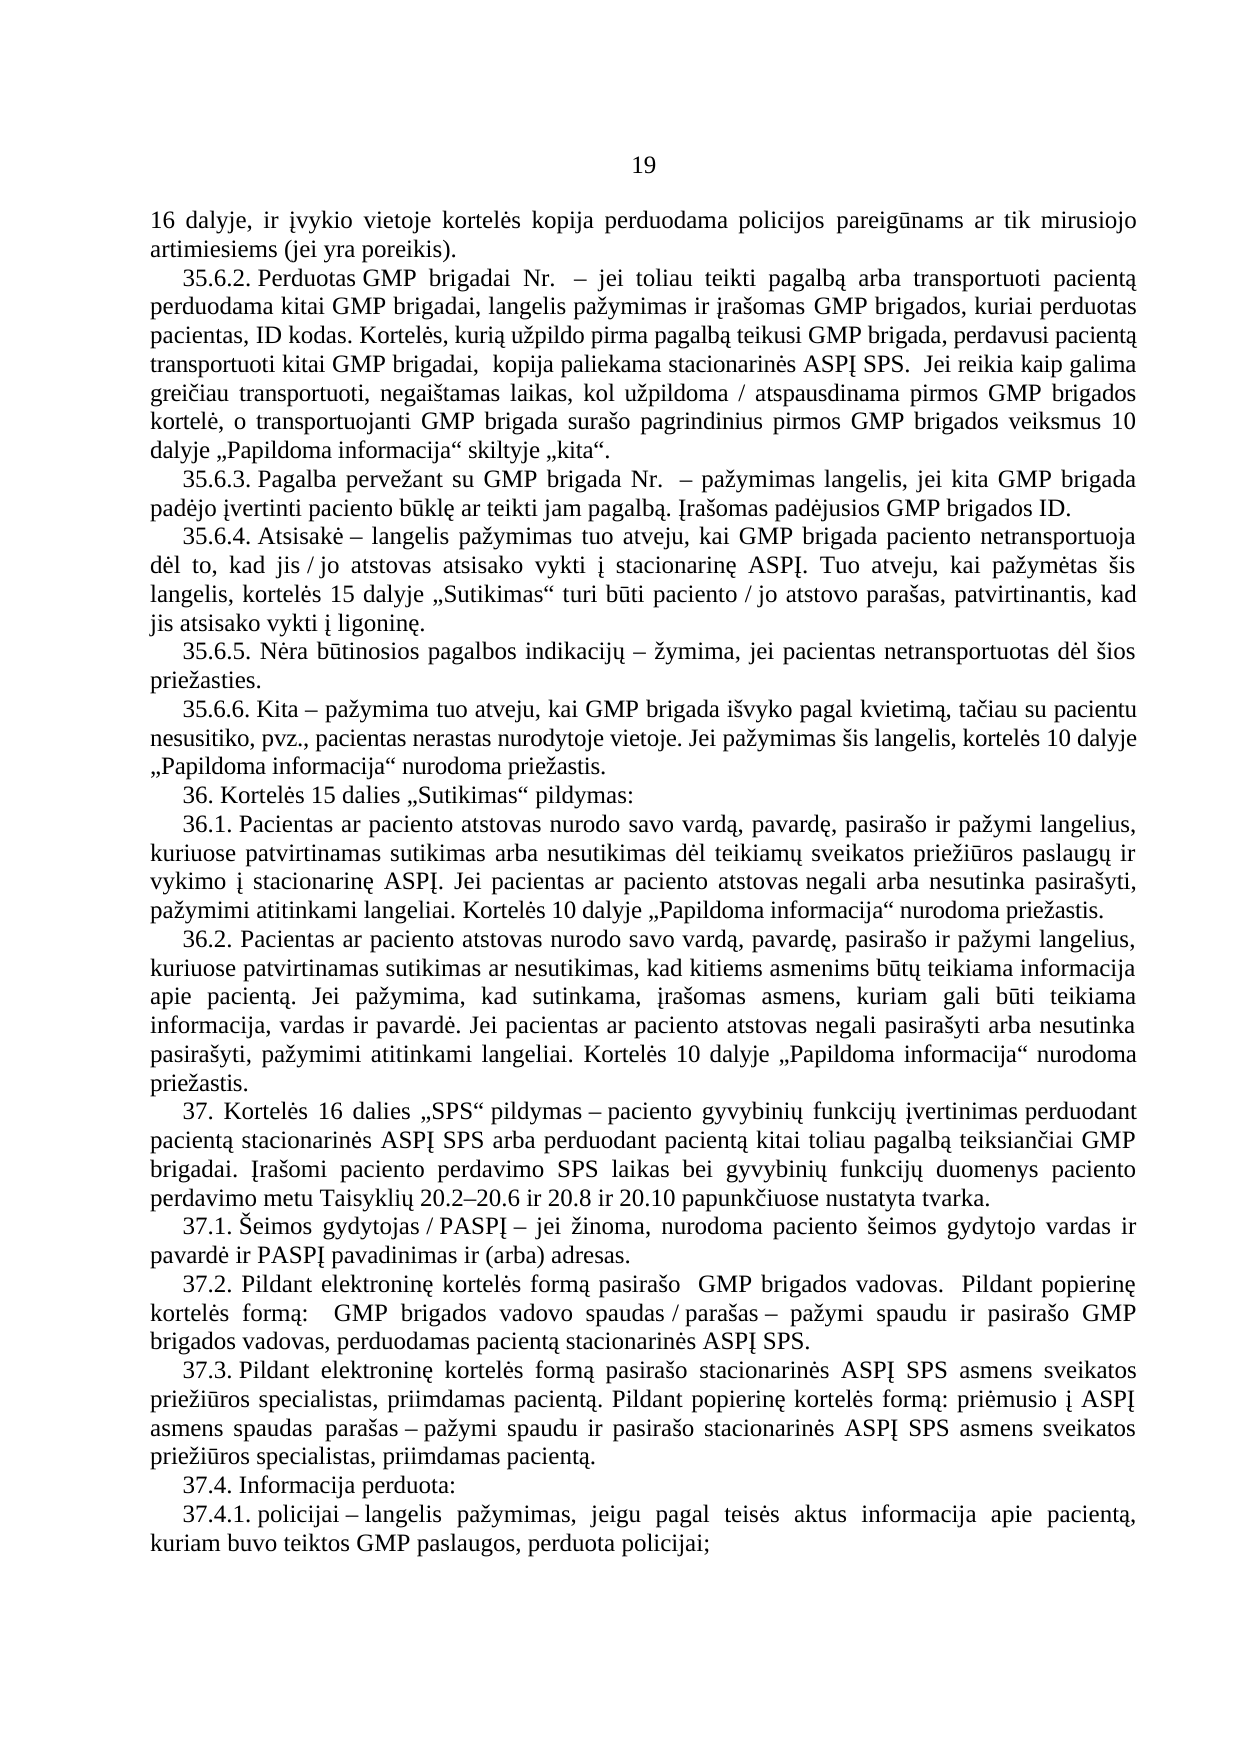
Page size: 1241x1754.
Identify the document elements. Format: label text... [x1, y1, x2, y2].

text 36. Kortelės 15 dalies „Sutikimas“ pildymas: [150, 780, 1137, 809]
text 36.2. Pacientas ar paciento atstovas nurodo savo vardą, pavardę, pasirašo ir pažymi langelius, kuriuose patvirtinamas sutikimas ar nesutikimas, kad kitiems asmenims būtų teikiama informacija apie pacientą. Jei pažymima, kad sutinkama, įrašomas asmens, kuriam gali būti teikiama informacija, vardas ir pavardė. Jei pacientas ar paciento atstovas negali pasirašyti arba nesutinka pasirašyti, pažymimi atitinkami langeliai. Kortelės 10 dalyje „Papildoma informacija“ nurodoma priežastis. [150, 924, 1137, 1096]
text 35.6.4. Atsisakė – langelis pažymimas tuo atveju, kai GMP brigada paciento netransportuoja dėl to, kad jis / jo atstovas atsisako vykti į stacionarinę ASPĮ. Tuo atveju, kai pažymėtas šis langelis, kortelės 15 dalyje „Sutikimas“ turi būti paciento / jo atstovo parašas, patvirtinantis, kad jis atsisako vykti į ligoninę. [150, 521, 1137, 636]
text 37.4. Informacija perduota: [150, 1470, 1137, 1499]
text 36.1. Pacientas ar paciento atstovas nurodo savo vardą, pavardę, pasirašo ir pažymi langelius, kuriuose patvirtinamas sutikimas arba nesutikimas dėl teikiamų sveikatos priežiūros paslaugų ir vykimo į stacionarinę ASPĮ. Jei pacientas ar paciento atstovas negali arba nesutinka pasirašyti, pažymimi atitinkami langeliai. Kortelės 10 dalyje „Papildoma informacija“ nurodoma priežastis. [150, 809, 1137, 924]
text 35.6.5. Nėra būtinosios pagalbos indikacijų – žymima, jei pacientas netransportuotas dėl šios priežasties. [150, 636, 1137, 694]
text 37.4.1. policijai – langelis pažymimas, jeigu pagal teisės aktus informacija apie pacientą, kuriam buvo teiktos GMP paslaugos, perduota policijai; [150, 1499, 1137, 1556]
text 37. Kortelės 16 dalies „SPS“ pildymas – paciento gyvybinių funkcijų įvertinimas perduodant pacientą stacionarinės ASPĮ SPS arba perduodant pacientą kitai toliau pagalbą teiksiančiai GMP brigadai. Įrašomi paciento perdavimo SPS laikas bei gyvybinių funkcijų duomenys paciento perdavimo metu Taisyklių 20.2–20.6 ir 20.8 ir 20.10 papunkčiuose nustatyta tvarka. [150, 1096, 1137, 1211]
text 35.6.2. Perduotas GMP brigadai Nr. – jei toliau teikti pagalbą arba transportuoti pacientą perduodama kitai GMP brigadai, langelis pažymimas ir įrašomas GMP brigados, kuriai perduotas pacientas, ID kodas. Kortelės, kurią užpildo pirma pagalbą teikusi GMP brigada, perdavusi pacientą transportuoti kitai GMP brigadai, kopija paliekama stacionarinės ASPĮ SPS. Jei reikia kaip galima greičiau transportuoti, negaištamas laikas, kol užpildoma / atspausdinama pirmos GMP brigados kortelė, o transportuojanti GMP brigada surašo pagrindinius pirmos GMP brigados veiksmus 10 dalyje „Papildoma informacija“ skiltyje „kita“. [150, 263, 1137, 464]
text 37.1. Šeimos gydytojas / PASPĮ – jei žinoma, nurodoma paciento šeimos gydytojo vardas ir pavardė ir PASPĮ pavadinimas ir (arba) adresas. [150, 1211, 1137, 1269]
text 37.2. Pildant elektroninę kortelės formą pasirašo GMP brigados vadovas. Pildant popierinę kortelės formą: GMP brigados vadovo spaudas / parašas – pažymi spaudu ir pasirašo GMP brigados vadovas, perduodamas pacientą stacionarinės ASPĮ SPS. [150, 1269, 1137, 1355]
text 37.3. Pildant elektroninę kortelės formą pasirašo stacionarinės ASPĮ SPS asmens sveikatos priežiūros specialistas, priimdamas pacientą. Pildant popierinę kortelės formą: priėmusio į ASPĮ asmens spaudas parašas – pažymi spaudu ir pasirašo stacionarinės ASPĮ SPS asmens sveikatos priežiūros specialistas, priimdamas pacientą. [150, 1355, 1137, 1470]
text 16 dalyje, ir įvykio vietoje kortelės kopija perduodama policijos pareigūnams ar tik mirusiojo artimiesiems (jei yra poreikis). [150, 205, 1137, 263]
text 35.6.3. Pagalba pervežant su GMP brigada Nr. – pažymimas langelis, jei kita GMP brigada padėjo įvertinti paciento būklę ar teikti jam pagalbą. Įrašomas padėjusios GMP brigados ID. [150, 464, 1137, 521]
text 35.6.6. Kita – pažymima tuo atveju, kai GMP brigada išvyko pagal kvietimą, tačiau su pacientu nesusitiko, pvz., pacientas nerastas nurodytoje vietoje. Jei pažymimas šis langelis, kortelės 10 dalyje „Papildoma informacija“ nurodoma priežastis. [150, 694, 1137, 780]
